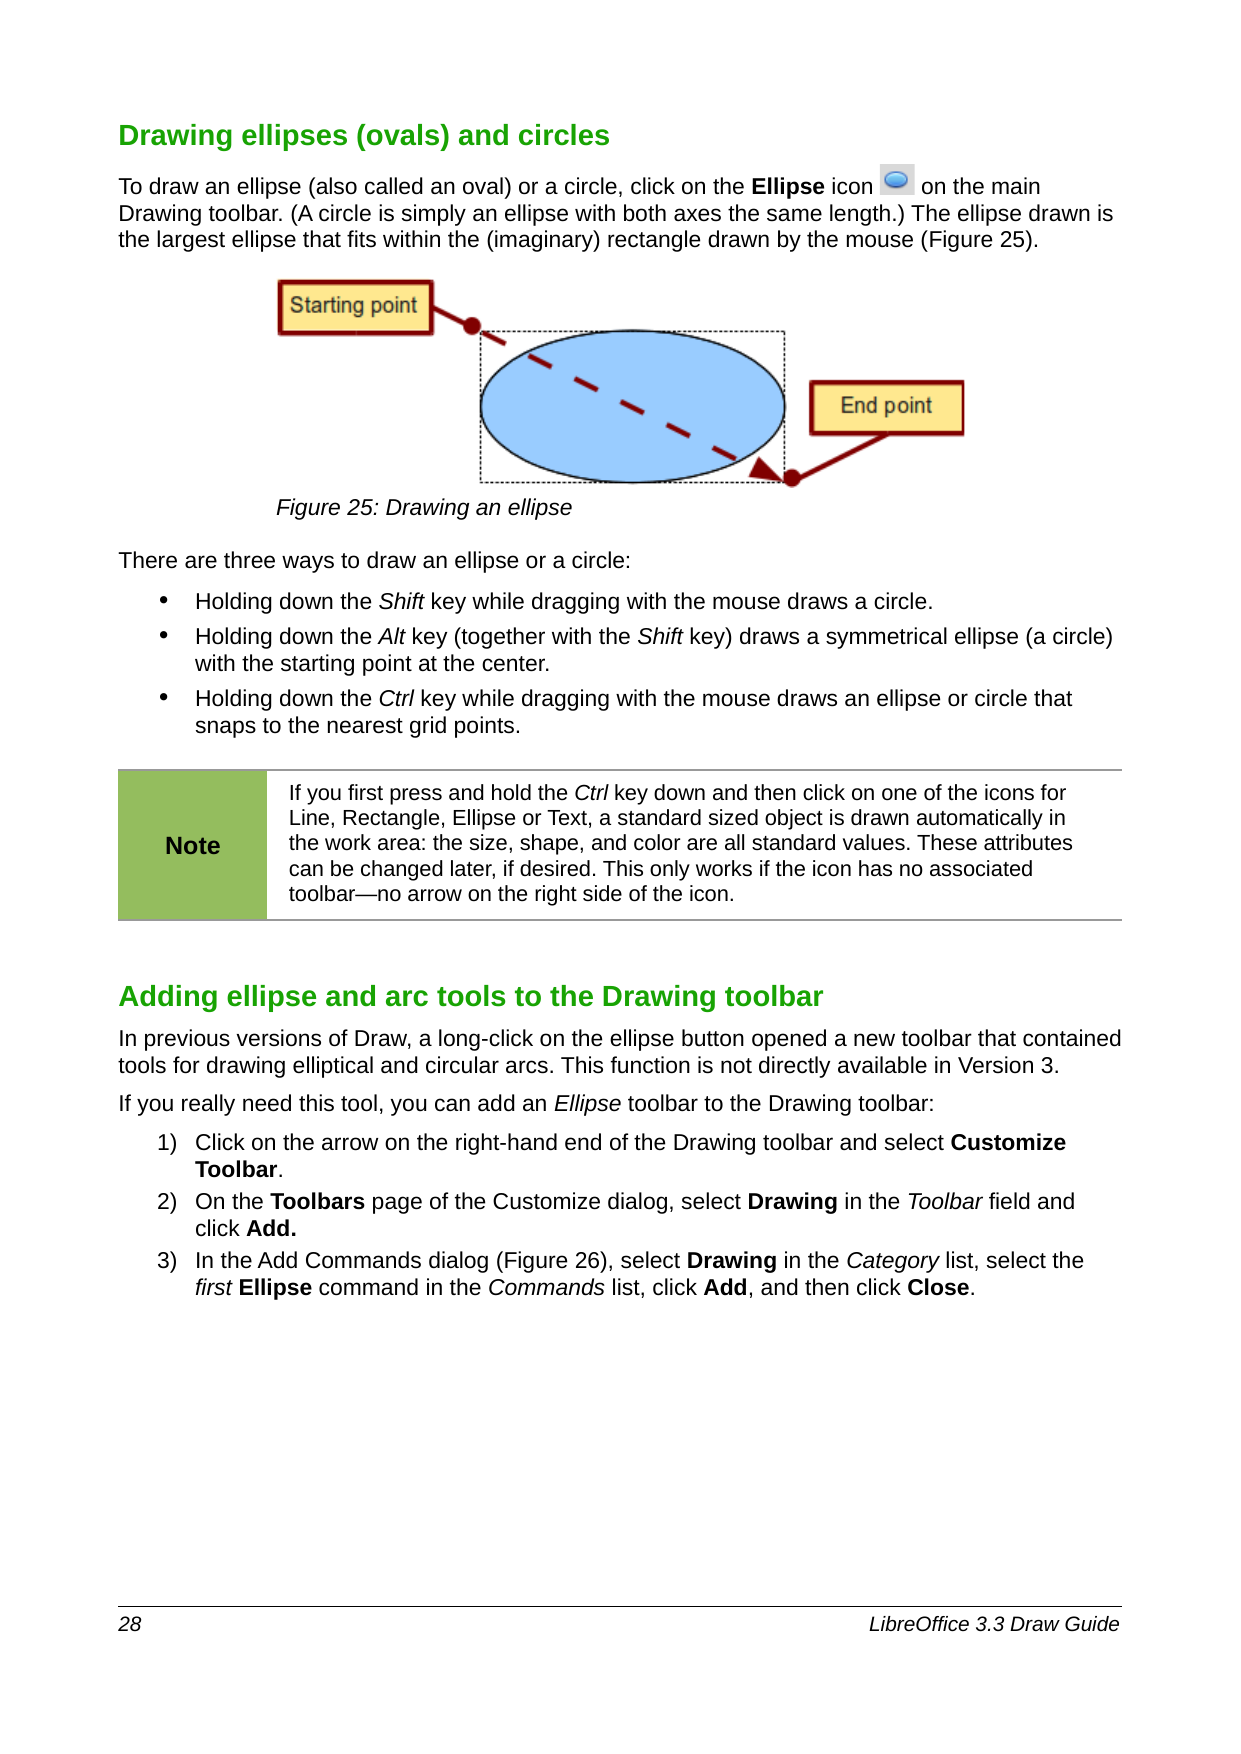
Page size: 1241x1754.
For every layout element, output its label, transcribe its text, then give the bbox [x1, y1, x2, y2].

picture [275, 277, 965, 488]
picture [879, 164, 915, 195]
table_header If you first press and hold the Ctrl key down and then click on one of the icons for Line, Rectangle, Ellipse or Text, a standard sized object is drawn automatically in the work area: the size, shape, and color are all standard values. These attributes can be changed later, if desired. This only works if the icon has no associated toolbar—no arrow on the right side of the icon. [267, 771, 1122, 919]
text Figure 25: Drawing an ellipse [276, 494, 964, 521]
list Holding down the Shift key while dragging with the mouse draws a circle. [156, 586, 1122, 615]
text To draw an ellipse (also called an oval) or a circle, click on the Ellipse icon on the main Drawing toolbar. (A circle is simply an ellipse with both axes the same length.) The ellipse drawn is the largest ellipse that fits within the (imaginary) rectangle drawn by the mouse (Figure 25). [118, 164, 1122, 252]
list In the Add Commands dialog (Figure 26), select Drawing in the Category list, select the first Ellipse command in the Commands list, click Add, and then click Close. [177, 1247, 1122, 1300]
subtitle Adding ellipse and arc tools to the Drawing toolbar [118, 979, 1122, 1013]
text If you really need this tool, you can add an Ellipse toolbar to the Drawing toolbar: [118, 1090, 1122, 1117]
list Click on the arrow on the right-hand end of the Drawing toolbar and select Customize Toolbar. [177, 1129, 1122, 1182]
list On the Toolbars page of the Customize dialog, select Drawing in the Toolbar field and click Add. [177, 1188, 1122, 1241]
table_header Note [118, 771, 267, 919]
text There are three ways to draw an ellipse or a circle: [118, 547, 1122, 573]
list Holding down the Ctrl key while dragging with the mouse draws an ellipse or circle that snaps to the nearest grid points. [156, 683, 1122, 738]
text In previous versions of Draw, a long-click on the ellipse button opened a new toolbar that contained tools for drawing elliptical and circular arcs. This function is not directly available in Version 3. [118, 1025, 1122, 1078]
list Holding down the Alt key (together with the Shift key) draws a symmetrical ellipse (a circle) with the starting point at the center. [156, 621, 1122, 677]
subtitle Drawing ellipses (ovals) and circles [118, 118, 1122, 152]
